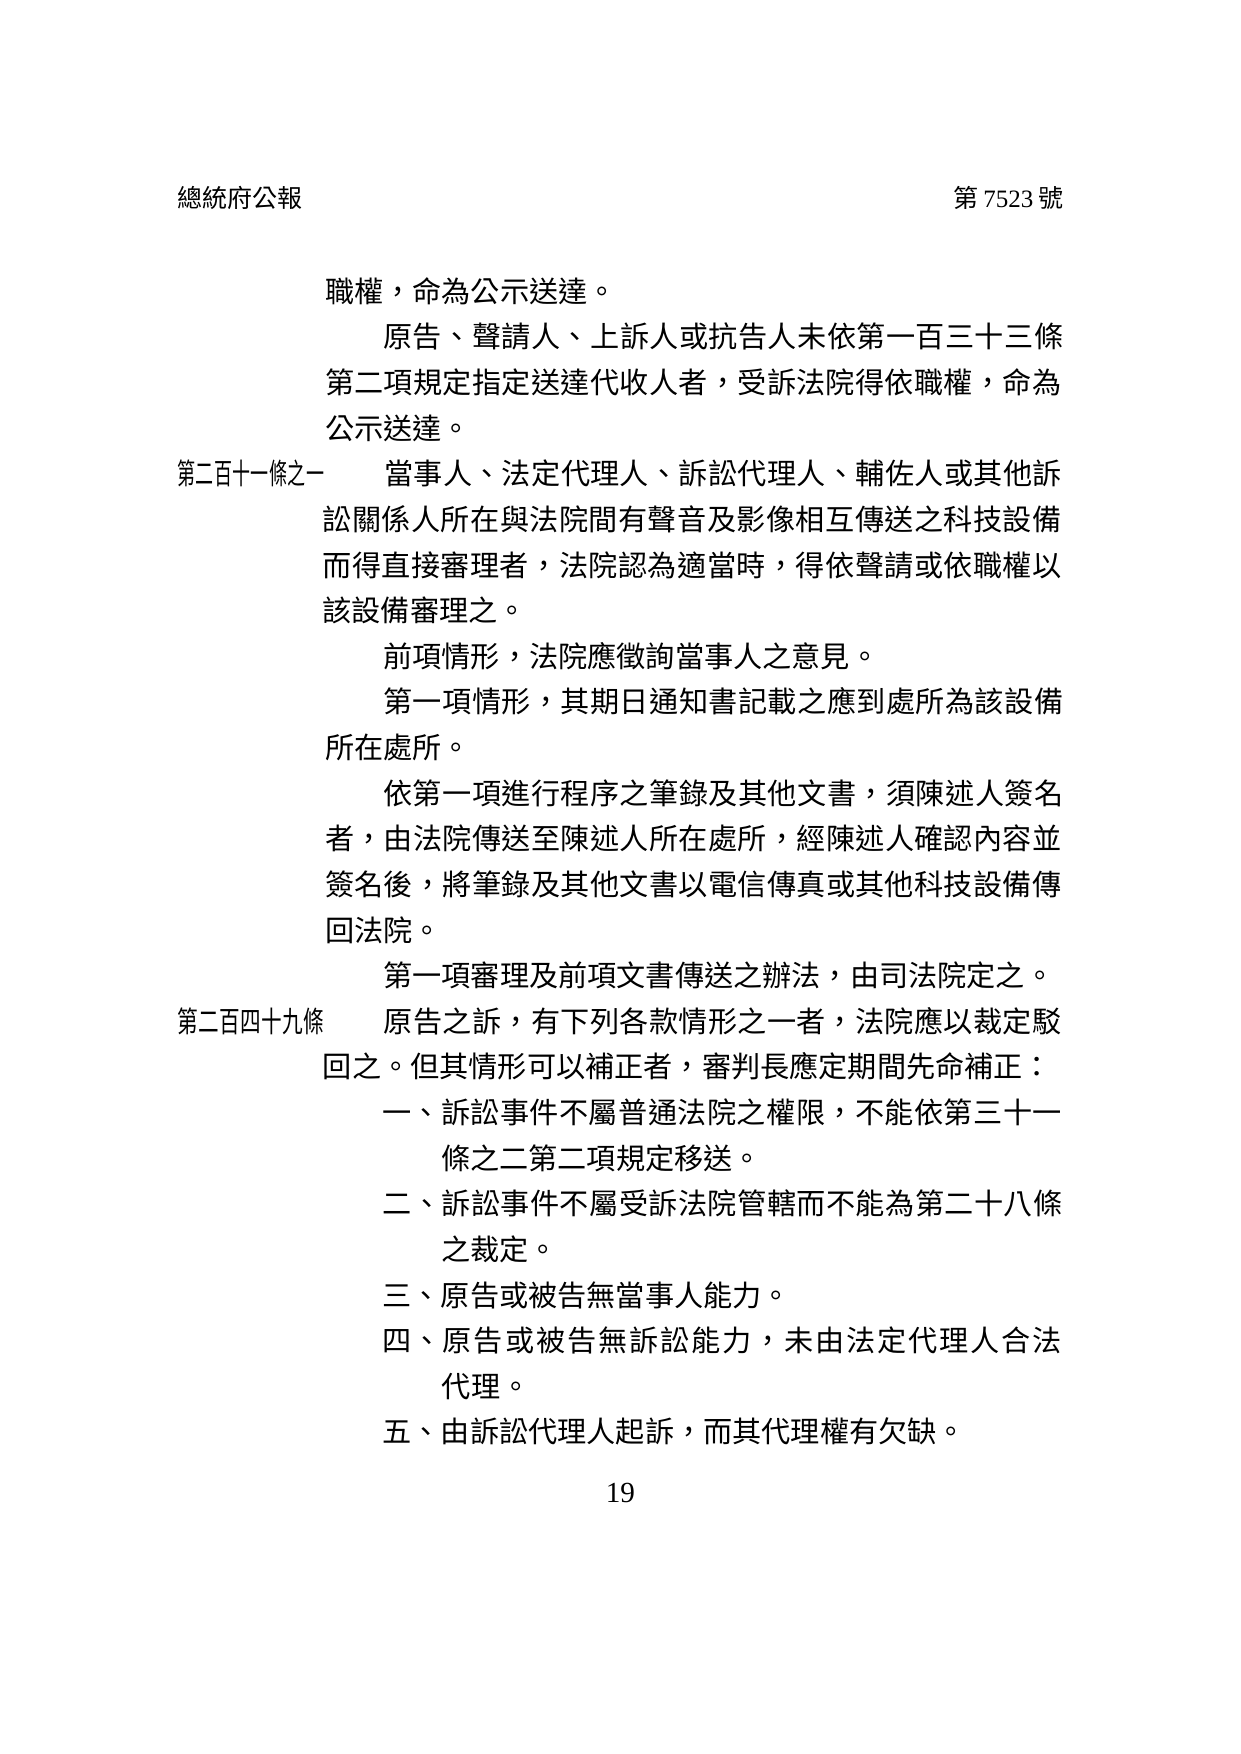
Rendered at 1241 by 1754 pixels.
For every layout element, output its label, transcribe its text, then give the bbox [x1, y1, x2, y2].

text 第二百十一條之一 當事人、法定代理人、訴訟代理人、輔佐人或其他訴訟關係人所在與法院間有聲音及影像相互傳送之科技設備而得直接審理者，法院認為適當時，得依聲請或依職權以該設備審理之。 [177, 448, 1063, 631]
text 四、原告或被告無訴訟能力，未由法定代理人合法代理。 [382, 1315, 1063, 1406]
text 第一項審理及前項文書傳送之辦法，由司法院定之。 [325, 950, 1063, 996]
text 二、訴訟事件不屬受訴法院管轄而不能為第二十八條之裁定。 [382, 1178, 1063, 1269]
text 職權，命為公示送達。 [325, 266, 1063, 311]
text 五、由訴訟代理人起訴，而其代理權有欠缺。 [382, 1406, 1063, 1452]
text 前項情形，法院應徵詢當事人之意見。 [325, 631, 1063, 676]
text 第一項情形，其期日通知書記載之應到處所為該設備所在處所。 [325, 676, 1063, 768]
text 第二百四十九條 原告之訴，有下列各款情形之一者，法院應以裁定駁回之。但其情形可以補正者，審判長應定期間先命補正： [177, 996, 1063, 1087]
text 原告、聲請人、上訴人或抗告人未依第一百三十三條第二項規定指定送達代收人者，受訴法院得依職權，命為公示送達。 [325, 311, 1063, 448]
text 一、 訴訟事件不屬普通法院之權限，不能依第三十一條之二第二項規定移送。 [382, 1087, 1063, 1178]
text 三、原告或被告無當事人能力。 [382, 1269, 1063, 1315]
text 依第一項進行程序之筆錄及其他文書，須陳述人簽名者，由法院傳送至陳述人所在處所，經陳述人確認內容並簽名後，將筆錄及其他文書以電信傳真或其他科技設備傳回法院。 [325, 768, 1063, 950]
